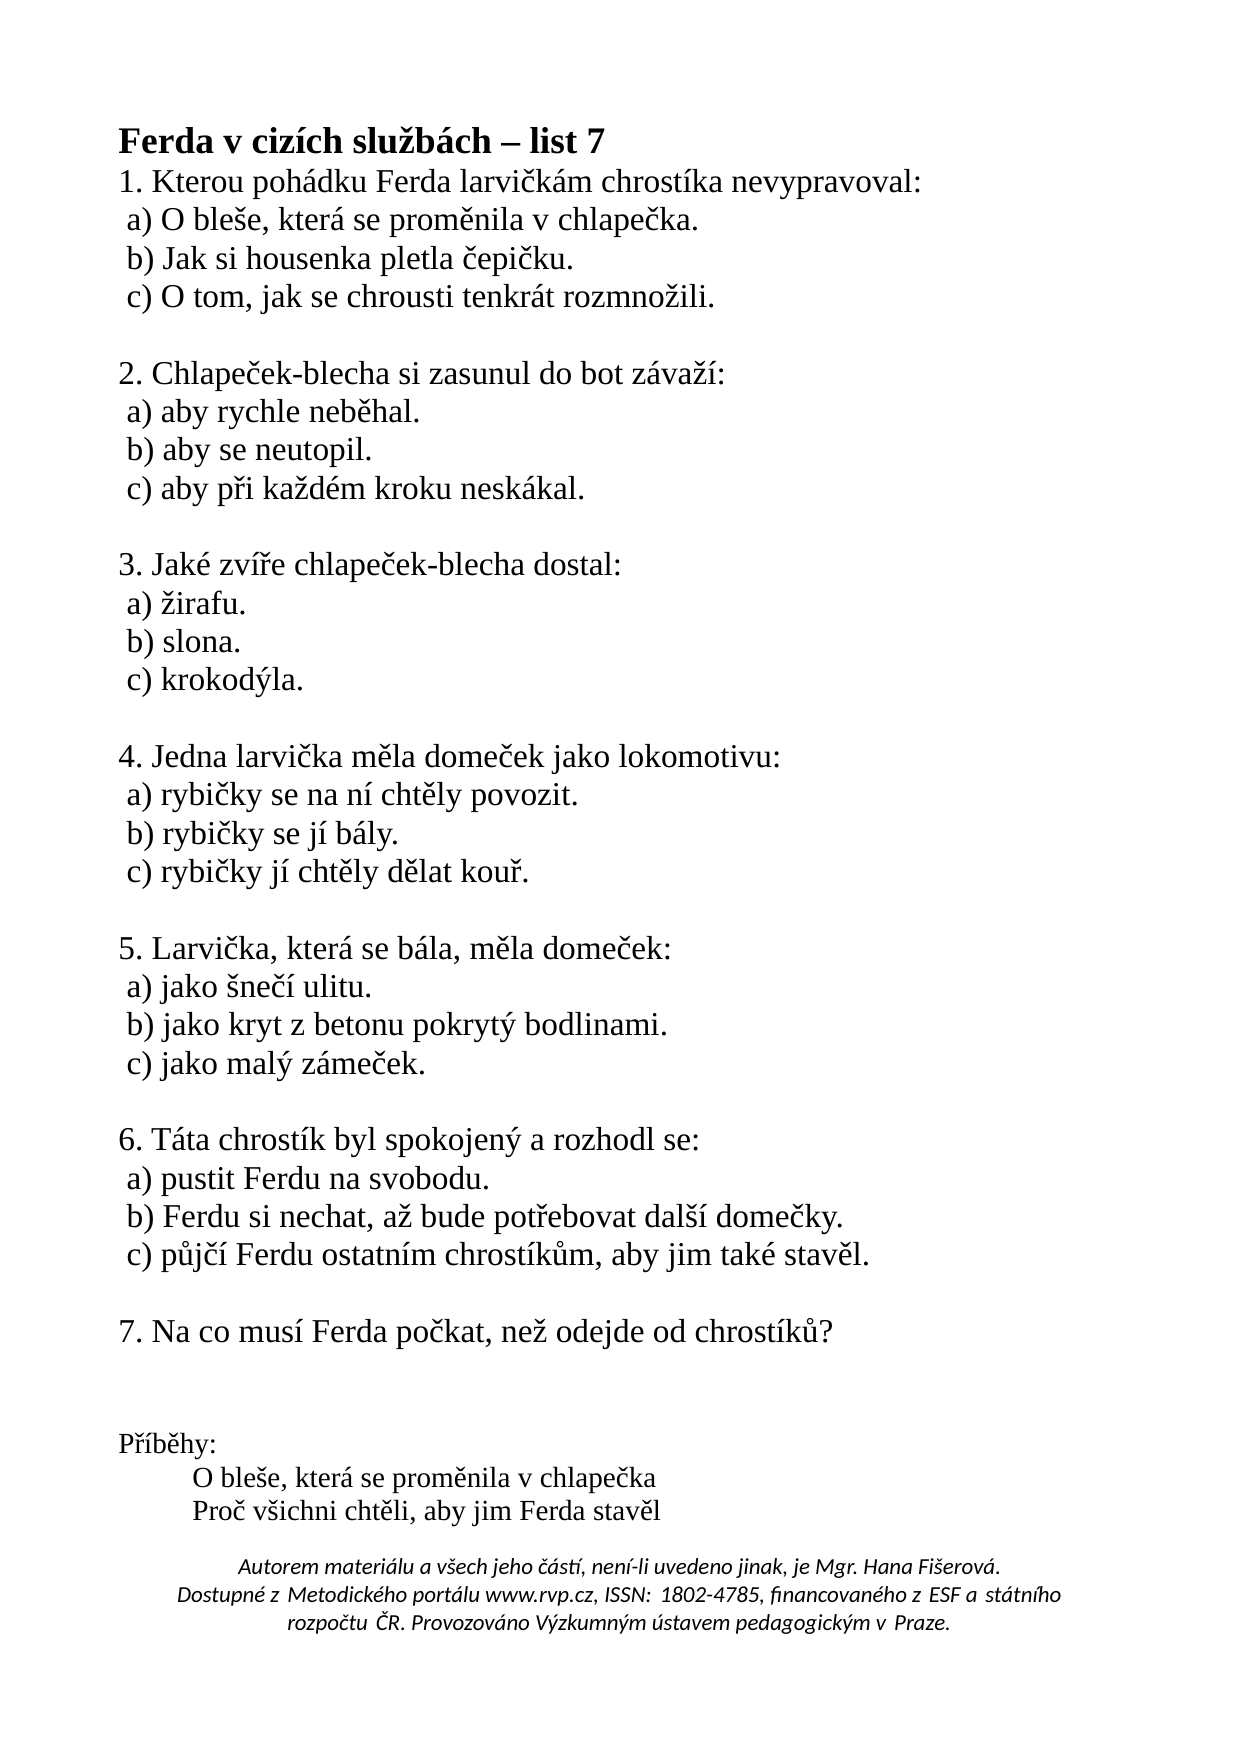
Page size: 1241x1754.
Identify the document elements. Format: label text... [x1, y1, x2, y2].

text a) aby rychle neběhal. [118, 391, 1122, 429]
text O bleše, která se proměnila v chlapečka [118, 1460, 1122, 1493]
text Proč všichni chtěli, aby jim Ferda stavěl [118, 1493, 1122, 1527]
text a) žirafu. [118, 583, 1122, 621]
text 6. Táta chrostík byl spokojený a rozhodl se: [118, 1119, 1122, 1158]
text 3. Jaké zvíře chlapeček-blecha dostal: [118, 544, 1122, 583]
text Příběhy: [118, 1426, 1122, 1460]
text a) rybičky se na ní chtěly povozit. [118, 774, 1122, 813]
text b) slona. [118, 621, 1122, 659]
text c) aby při každém kroku neskákal. [118, 468, 1122, 506]
text 7. Na co musí Ferda počkat, než odejde od chrostíků? [118, 1311, 1122, 1349]
text b) aby se neutopil. [118, 429, 1122, 468]
text c) jako malý zámeček. [118, 1043, 1122, 1081]
text 4. Jedna larvička měla domeček jako lokomotivu: [118, 736, 1122, 774]
text b) Ferdu si nechat, až bude potřebovat další domečky. [118, 1196, 1122, 1234]
text 2. Chlapeček-blecha si zasunul do bot závaží: [118, 353, 1122, 391]
text 1. Kterou pohádku Ferda larvičkám chrostíka nevypravoval: [118, 161, 1122, 199]
text b) rybičky se jí bály. [118, 813, 1122, 851]
text c) půjčí Ferdu ostatním chrostíkům, aby jim také stavěl. [118, 1234, 1122, 1273]
text c) krokodýla. [118, 659, 1122, 698]
text a) pustit Ferdu na svobodu. [118, 1158, 1122, 1196]
text Ferda v cizích službách – list 7 [118, 118, 1122, 161]
text c) O tom, jak se chrousti tenkrát rozmnožili. [118, 276, 1122, 314]
text b) jako kryt z betonu pokrytý bodlinami. [118, 1004, 1122, 1043]
text c) rybičky jí chtěly dělat kouř. [118, 851, 1122, 889]
text a) O bleše, která se proměnila v chlapečka. [118, 199, 1122, 238]
text b) Jak si housenka pletla čepičku. [118, 238, 1122, 276]
text 5. Larvička, která se bála, měla domeček: [118, 928, 1122, 966]
text a) jako šnečí ulitu. [118, 966, 1122, 1004]
